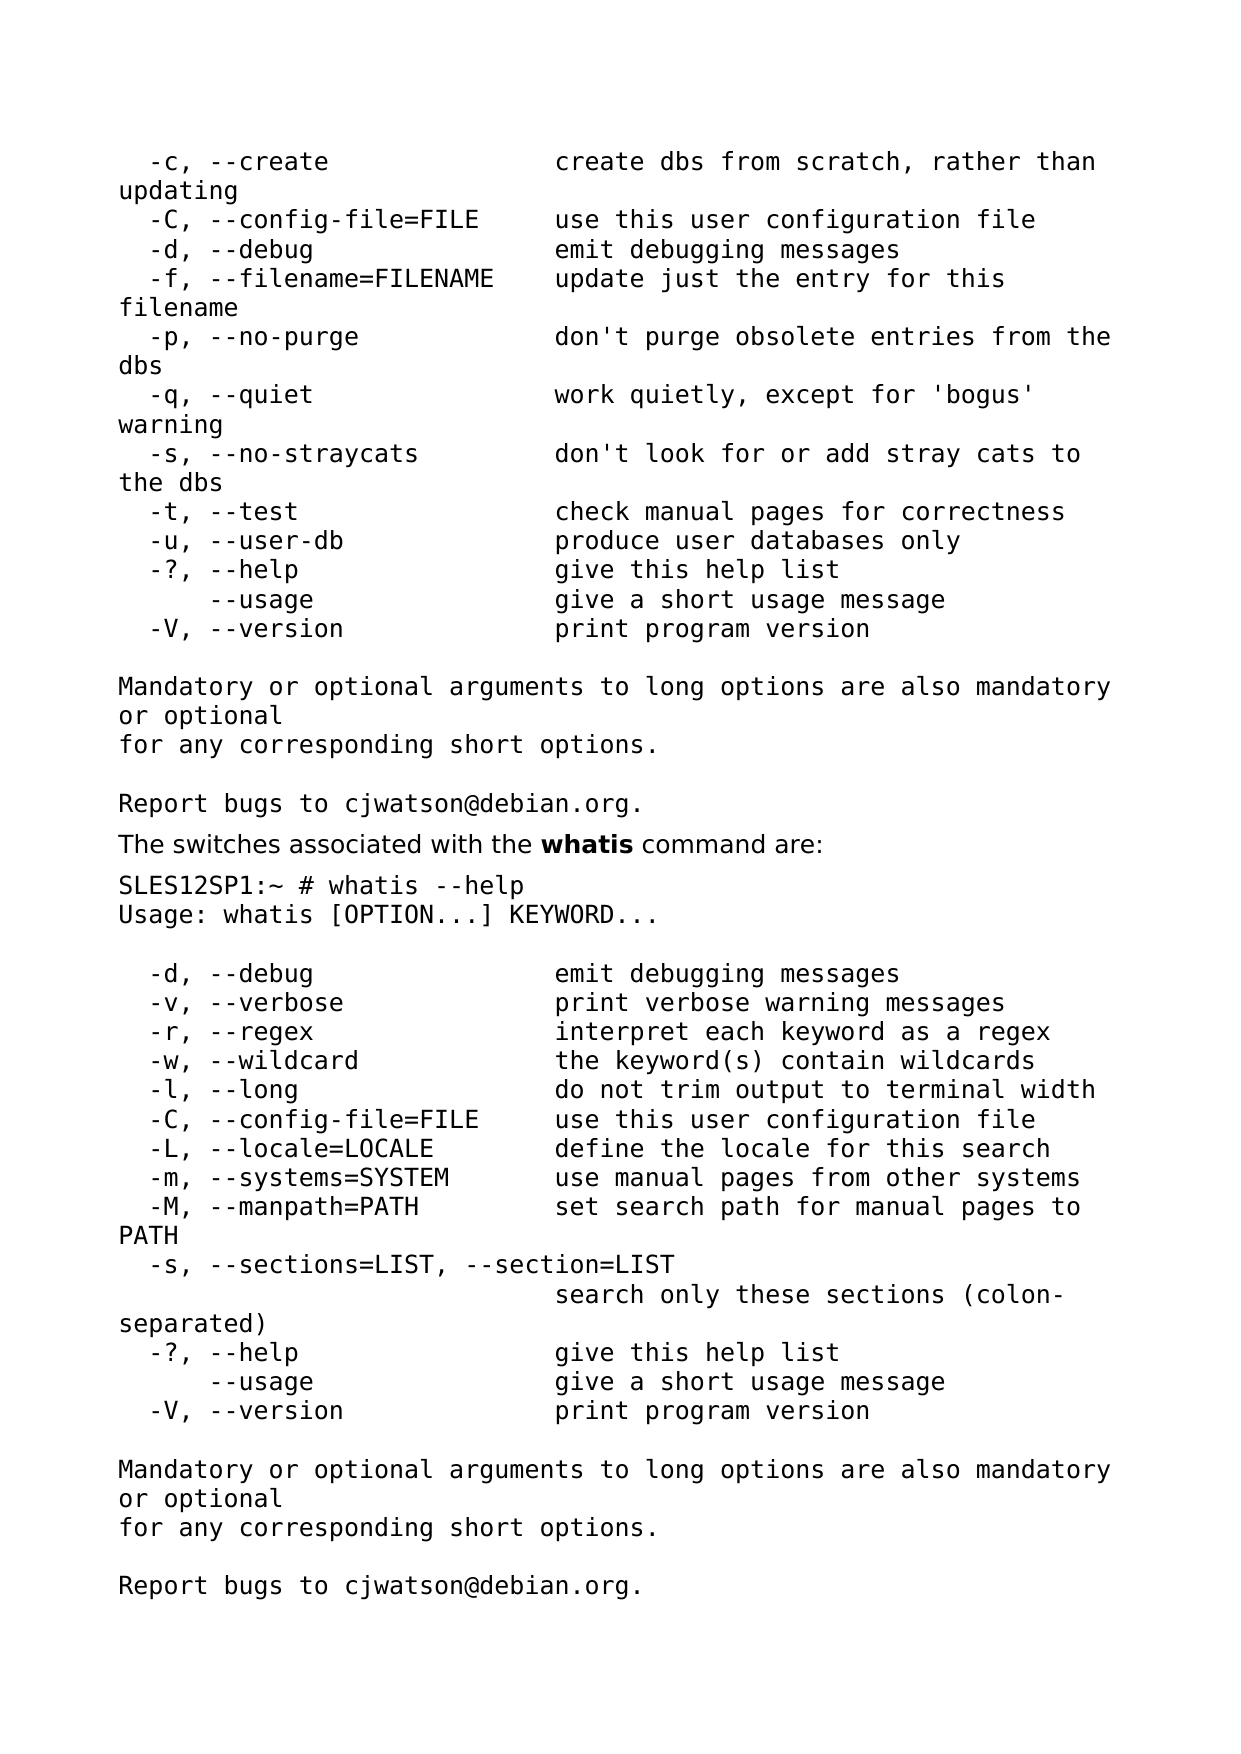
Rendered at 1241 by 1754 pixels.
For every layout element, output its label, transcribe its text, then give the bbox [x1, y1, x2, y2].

text -c, --create create dbs from scratch, rather than updating -C, --config-file=FILE use this user configuration file -d, --debug emit debugging messages -f, --filename=FILENAME update just the entry for this filename -p, --no-purge don't purge obsolete entries from the dbs -q, --quiet work quietly, except for 'bogus' warning -s, --no-straycats don't look for or add stray cats to the dbs -t, --test check manual pages for correctness -u, --user-db produce user databases only -?, --help give this help list --usage give a short usage message -V, --version print program version Mandatory or optional arguments to long options are also mandatory or optional for any corresponding short options. Report bugs to cjwatson@debian.org. [118, 118, 1122, 818]
text The switches associated with the whatis command are: [118, 830, 1122, 859]
text SLES12SP1:~ # whatis --help Usage: whatis [OPTION...] KEYWORD... -d, --debug emit debugging messages -v, --verbose print verbose warning messages -r, --regex interpret each keyword as a regex -w, --wildcard the keyword(s) contain wildcards -l, --long do not trim output to terminal width -C, --config-file=FILE use this user configuration file -L, --locale=LOCALE define the locale for this search -m, --systems=SYSTEM use manual pages from other systems -M, --manpath=PATH set search path for manual pages to PATH -s, --sections=LIST, --section=LIST search only these sections (colon-separated) -?, --help give this help list --usage give a short usage message -V, --version print program version Mandatory or optional arguments to long options are also mandatory or optional for any corresponding short options. Report bugs to cjwatson@debian.org. [118, 872, 1122, 1601]
